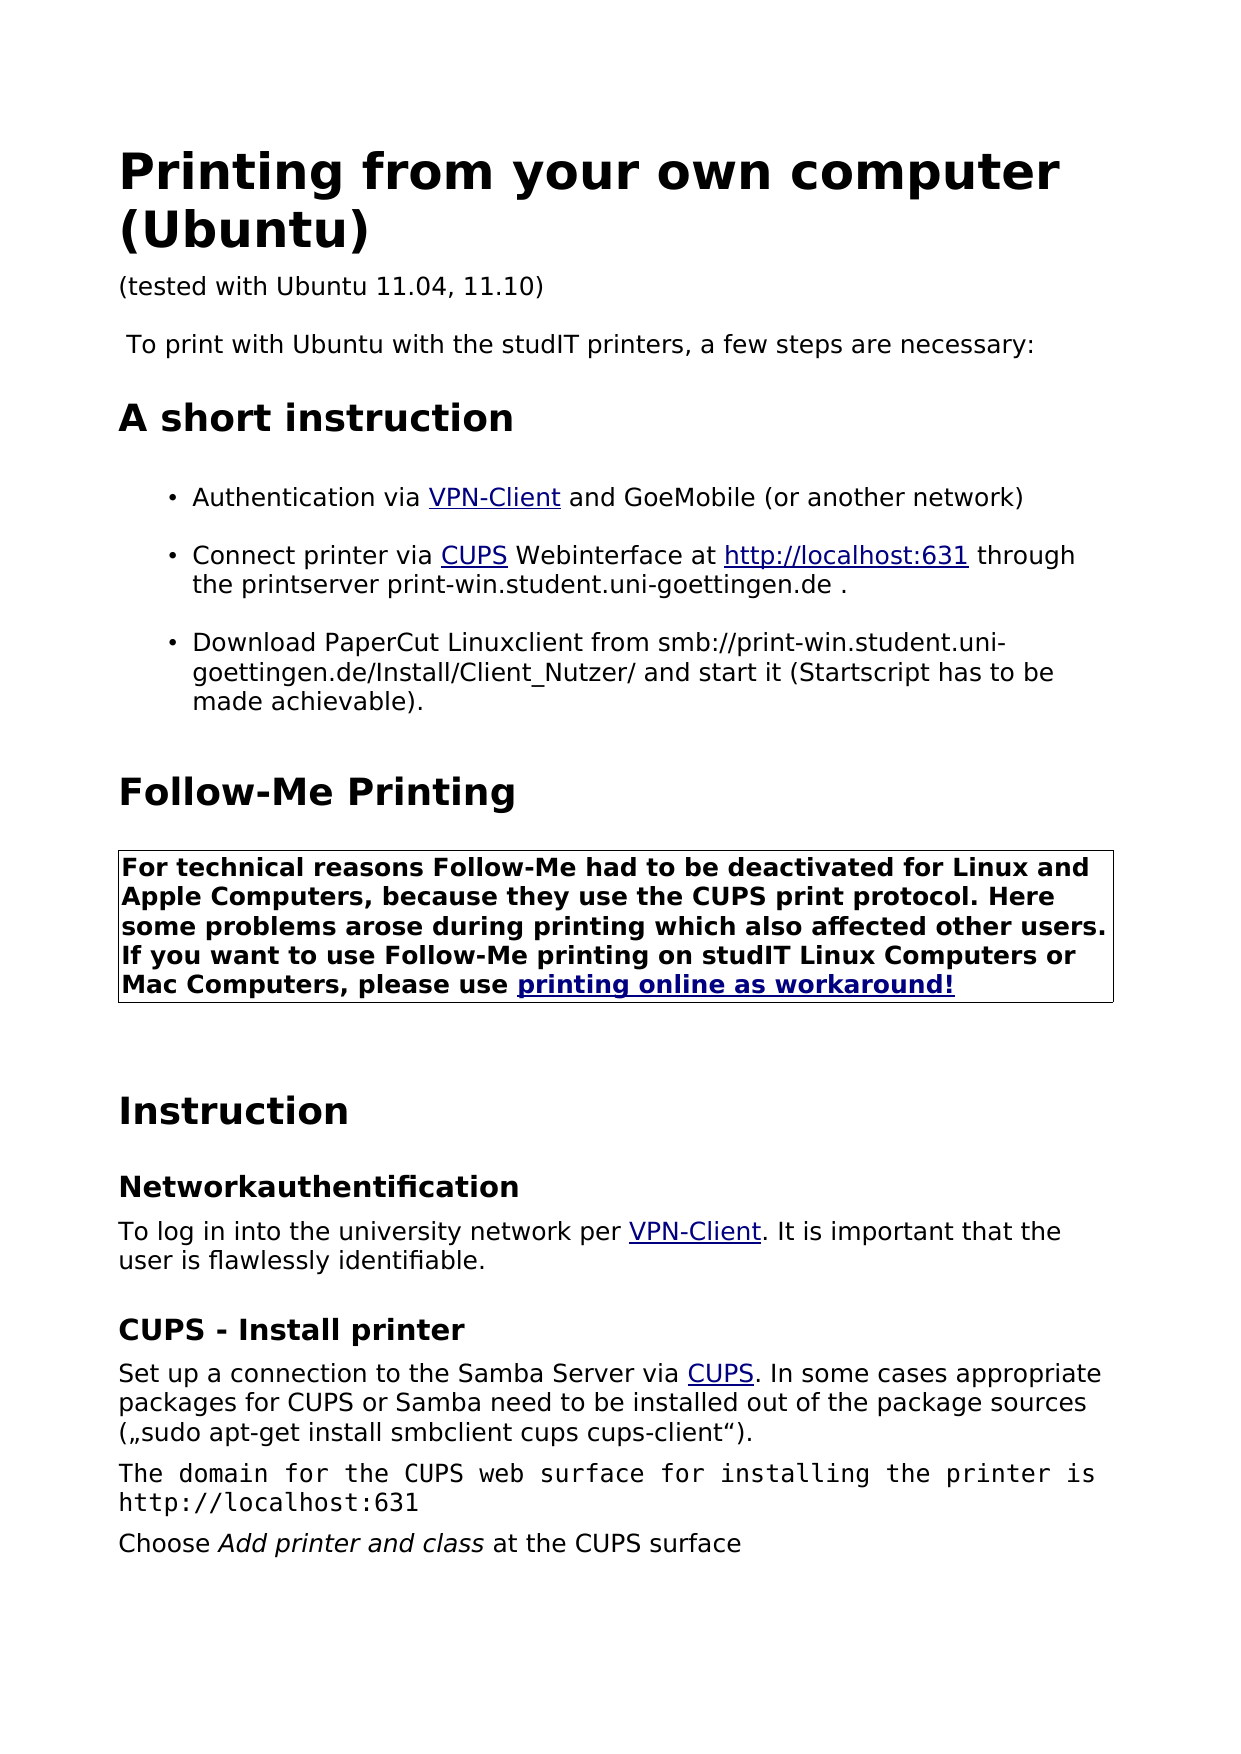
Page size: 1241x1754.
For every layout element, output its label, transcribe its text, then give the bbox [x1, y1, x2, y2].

table_header For technical reasons Follow-Me had to be deactivated for Linux and Apple Computers, because they use the CUPS print protocol. Here some problems arose during printing which also affected other users. If you want to use Follow-Me printing on studIT Linux Computers or Mac Computers, please use printing online as workaround! [119, 851, 1113, 1002]
text Choose Add printer and class at the CUPS surface [118, 1529, 1122, 1559]
subtitle Printing from your own computer (Ubuntu) [118, 143, 1122, 259]
list Connect printer via CUPS Webinterface at http://localhost:631 through the printserver print-win.student.uni-goettingen.de . [177, 541, 1122, 628]
subtitle CUPS - Install printer [118, 1313, 1122, 1347]
text (tested with Ubuntu 11.04, 11.10) To print with Ubuntu with the studIT printers, a few steps are necessary: [118, 272, 1122, 359]
subtitle Follow-Me Printing [118, 771, 1122, 814]
subtitle Networkauthentification [118, 1171, 1122, 1205]
text To log in into the university network per VPN-Client. It is important that the user is flawlessly identifiable. [118, 1217, 1122, 1276]
list Authentication via VPN-Client and GoeMobile (or another network) [177, 483, 1122, 541]
list Download PaperCut Linuxclient from smb://print-win.student.uni-goettingen.de/Install/Client_Nutzer/ and start it (Startscript has to be made achievable). [177, 628, 1122, 716]
text Set up a connection to the Samba Server via CUPS. In some cases appropriate packages for CUPS or Samba need to be installed out of the package sources („sudo apt-get install smbclient cups cups-client“). [118, 1359, 1122, 1447]
text The domain for the CUPS web surface for installing the printer is http://localhost:631 [118, 1459, 1122, 1518]
subtitle Instruction [118, 1089, 1122, 1133]
subtitle A short instruction [118, 397, 1122, 441]
